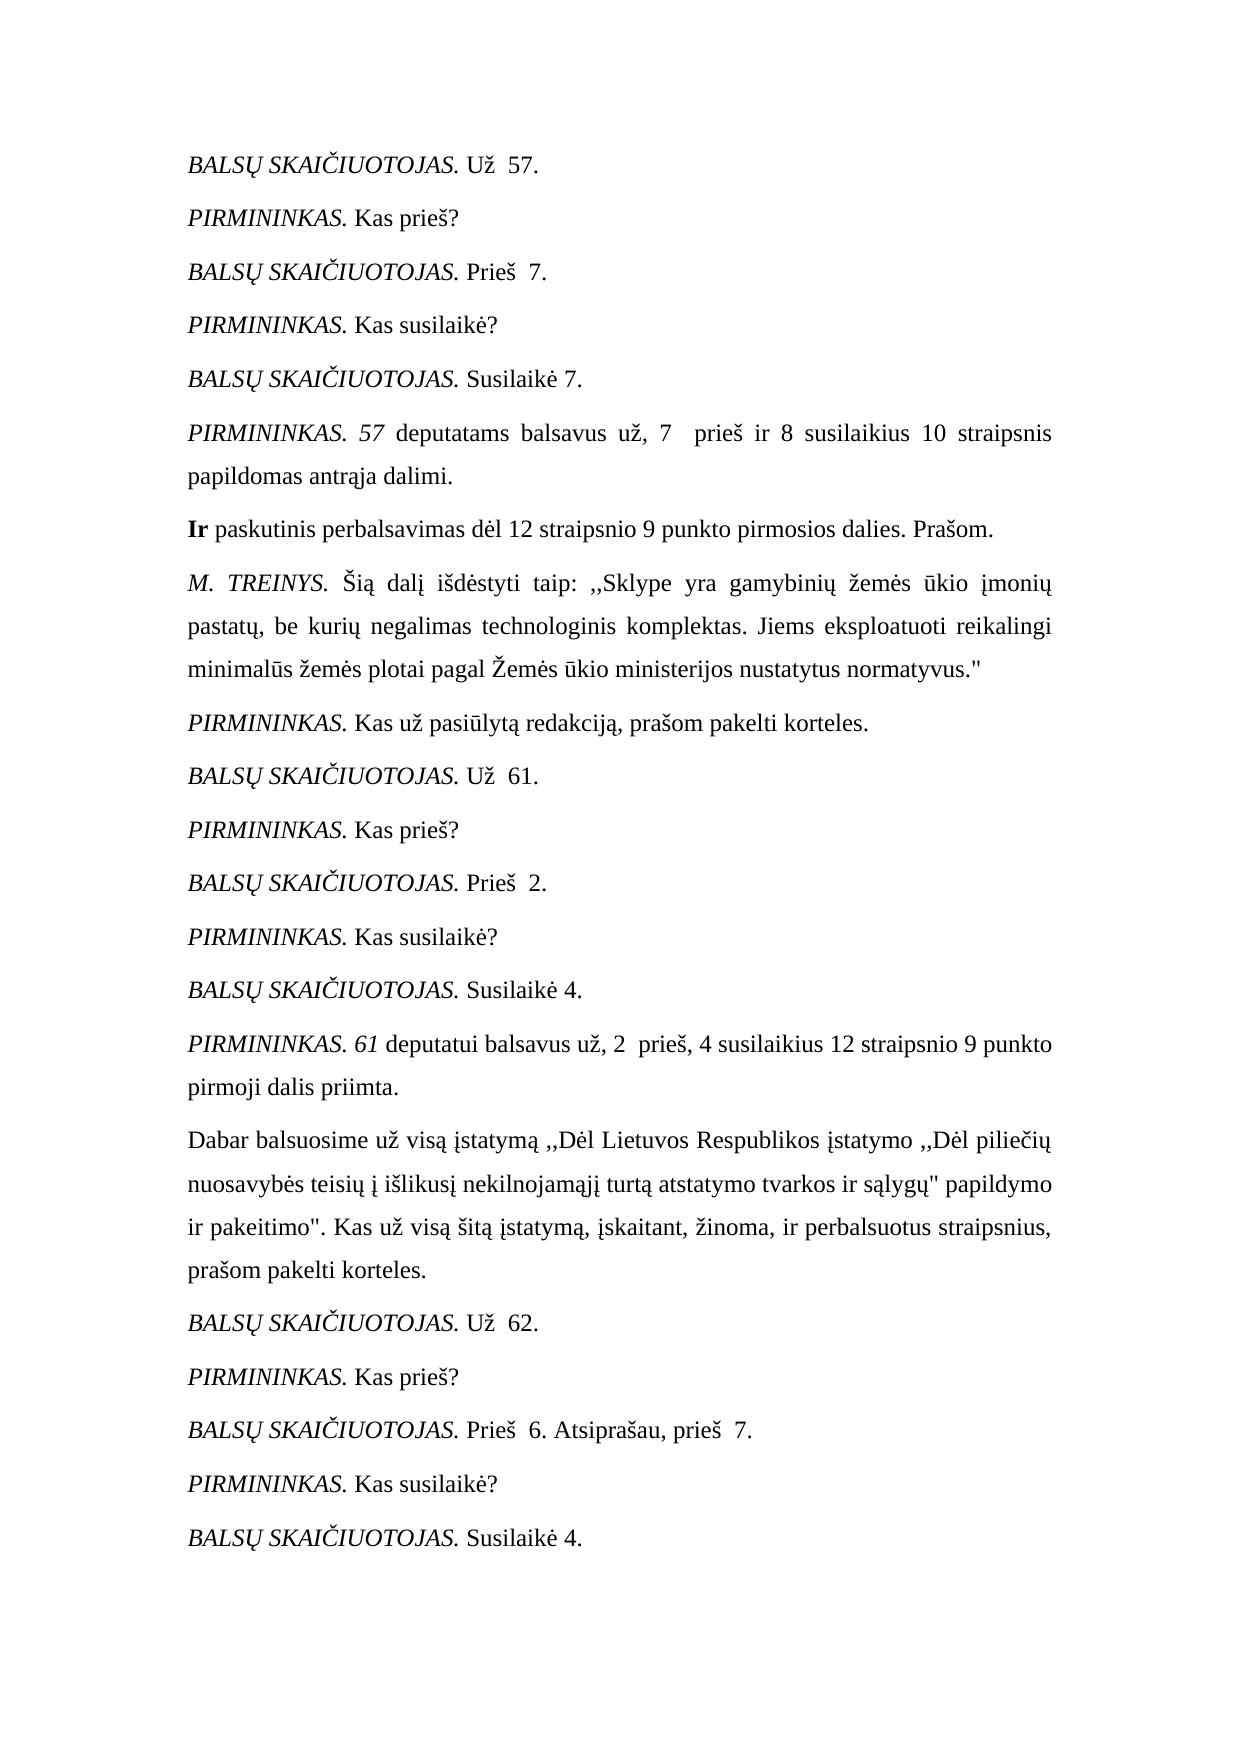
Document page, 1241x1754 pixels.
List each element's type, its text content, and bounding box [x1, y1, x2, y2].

text BALSŲ SKAIČIUOTOJAS. Už 62. [187, 1308, 1053, 1337]
text PIRMININKAS. Kas susilaikė? [187, 1469, 1053, 1498]
text BALSŲ SKAIČIUOTOJAS. Už 61. [187, 761, 1053, 790]
text M. TREINYS. Šią dalį išdėstyti taip: ,,Sklype yra gamybinių žemės ūkio įmonių pastatų, be kurių negalimas technologinis komplektas. Jiems eksploatuoti reikalingi minimalūs žemės plotai pagal Žemės ūkio ministerijos nustatytus normatyvus." [187, 568, 1053, 683]
text BALSŲ SKAIČIUOTOJAS. Susilaikė 7. [187, 364, 1053, 393]
text PIRMININKAS. Kas prieš? [187, 203, 1053, 232]
text PIRMININKAS. 61 deputatui balsavus už, 2 prieš, 4 susilaikius 12 straipsnio 9 punkto pirmoji dalis priimta. [187, 1029, 1053, 1101]
text BALSŲ SKAIČIUOTOJAS. Už 57. [187, 150, 1053, 179]
text BALSŲ SKAIČIUOTOJAS. Susilaikė 4. [187, 1523, 1053, 1551]
text BALSŲ SKAIČIUOTOJAS. Susilaikė 4. [187, 975, 1053, 1004]
text BALSŲ SKAIČIUOTOJAS. Prieš 7. [187, 257, 1053, 286]
text PIRMININKAS. Kas už pasiūlytą redakciją, prašom pakelti korteles. [187, 708, 1053, 736]
text PIRMININKAS. Kas prieš? [187, 815, 1053, 843]
text Ir paskutinis perbalsavimas dėl 12 straipsnio 9 punkto pirmosios dalies. Prašom. [187, 514, 1053, 543]
text PIRMININKAS. Kas susilaikė? [187, 311, 1053, 339]
text PIRMININKAS. Kas susilaikė? [187, 922, 1053, 951]
text Dabar balsuosime už visą įstatymą ,,Dėl Lietuvos Respublikos įstatymo ,,Dėl piliečių nuosavybės teisių į išlikusį nekilnojamąjį turtą atstatymo tvarkos ir sąlygų" papildymo ir pakeitimo". Kas už visą šitą įstatymą, įskaitant, žinoma, ir perbalsuotus straipsnius, prašom pakelti korteles. [187, 1126, 1053, 1284]
text BALSŲ SKAIČIUOTOJAS. Prieš 2. [187, 868, 1053, 897]
text BALSŲ SKAIČIUOTOJAS. Prieš 6. Atsiprašau, prieš 7. [187, 1416, 1053, 1444]
text PIRMININKAS. Kas prieš? [187, 1362, 1053, 1391]
text PIRMININKAS. 57 deputatams balsavus už, 7 prieš ir 8 susilaikius 10 straipsnis papildomas antrąja dalimi. [187, 418, 1053, 489]
